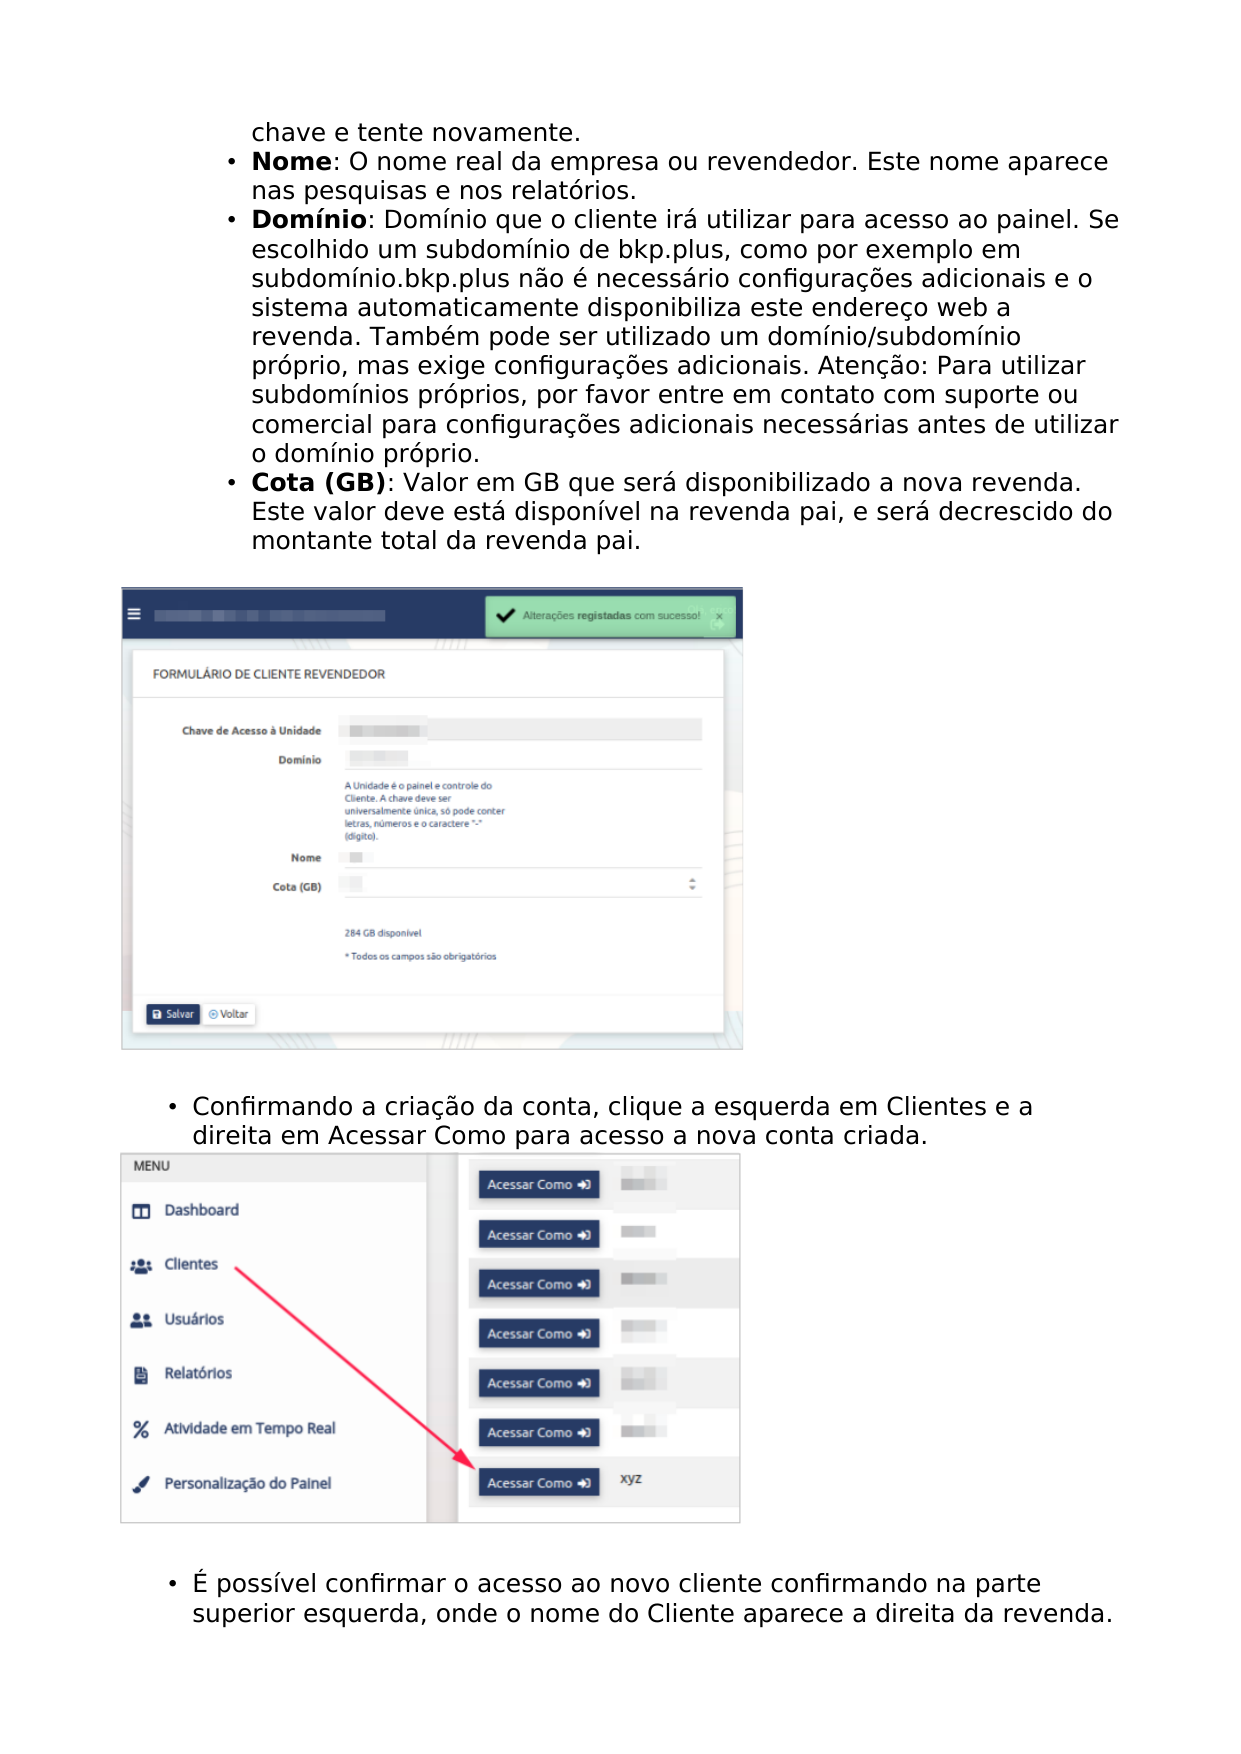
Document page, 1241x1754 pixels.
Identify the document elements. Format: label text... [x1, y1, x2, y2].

picture [118, 585, 744, 1051]
list Nome: O nome real da empresa ou revendedor. Este nome aparece nas pesquisas e nos relatórios. [236, 147, 1122, 206]
picture [118, 1150, 744, 1528]
list É possível confirmar o acesso ao novo cliente confirmando na parte superior esquerda, onde o nome do Cliente aparece a direita da revenda. [177, 1569, 1122, 1628]
list chave e tente novamente. [236, 118, 1122, 147]
list Domínio: Domínio que o cliente irá utilizar para acesso ao painel. Se escolhido um subdomínio de bkp.plus, como por exemplo em subdomínio.bkp.plus não é necessário configurações adicionais e o sistema automaticamente disponibiliza este endereço web a revenda. Também pode ser utilizado um domínio/subdomínio próprio, mas exige configurações adicionais. Atenção: Para utilizar subdomínios próprios, por favor entre em contato com suporte ou comercial para configurações adicionais necessárias antes de utilizar o domínio próprio. [236, 206, 1122, 468]
list Confirmando a criação da conta, clique a esquerda em Clientes e a direita em Acessar Como para acesso a nova conta criada. [177, 1092, 1122, 1151]
list Cota (GB): Valor em GB que será disponibilizado a nova revenda. Este valor deve está disponível na revenda pai, e será decrescido do montante total da revenda pai. [236, 468, 1122, 556]
